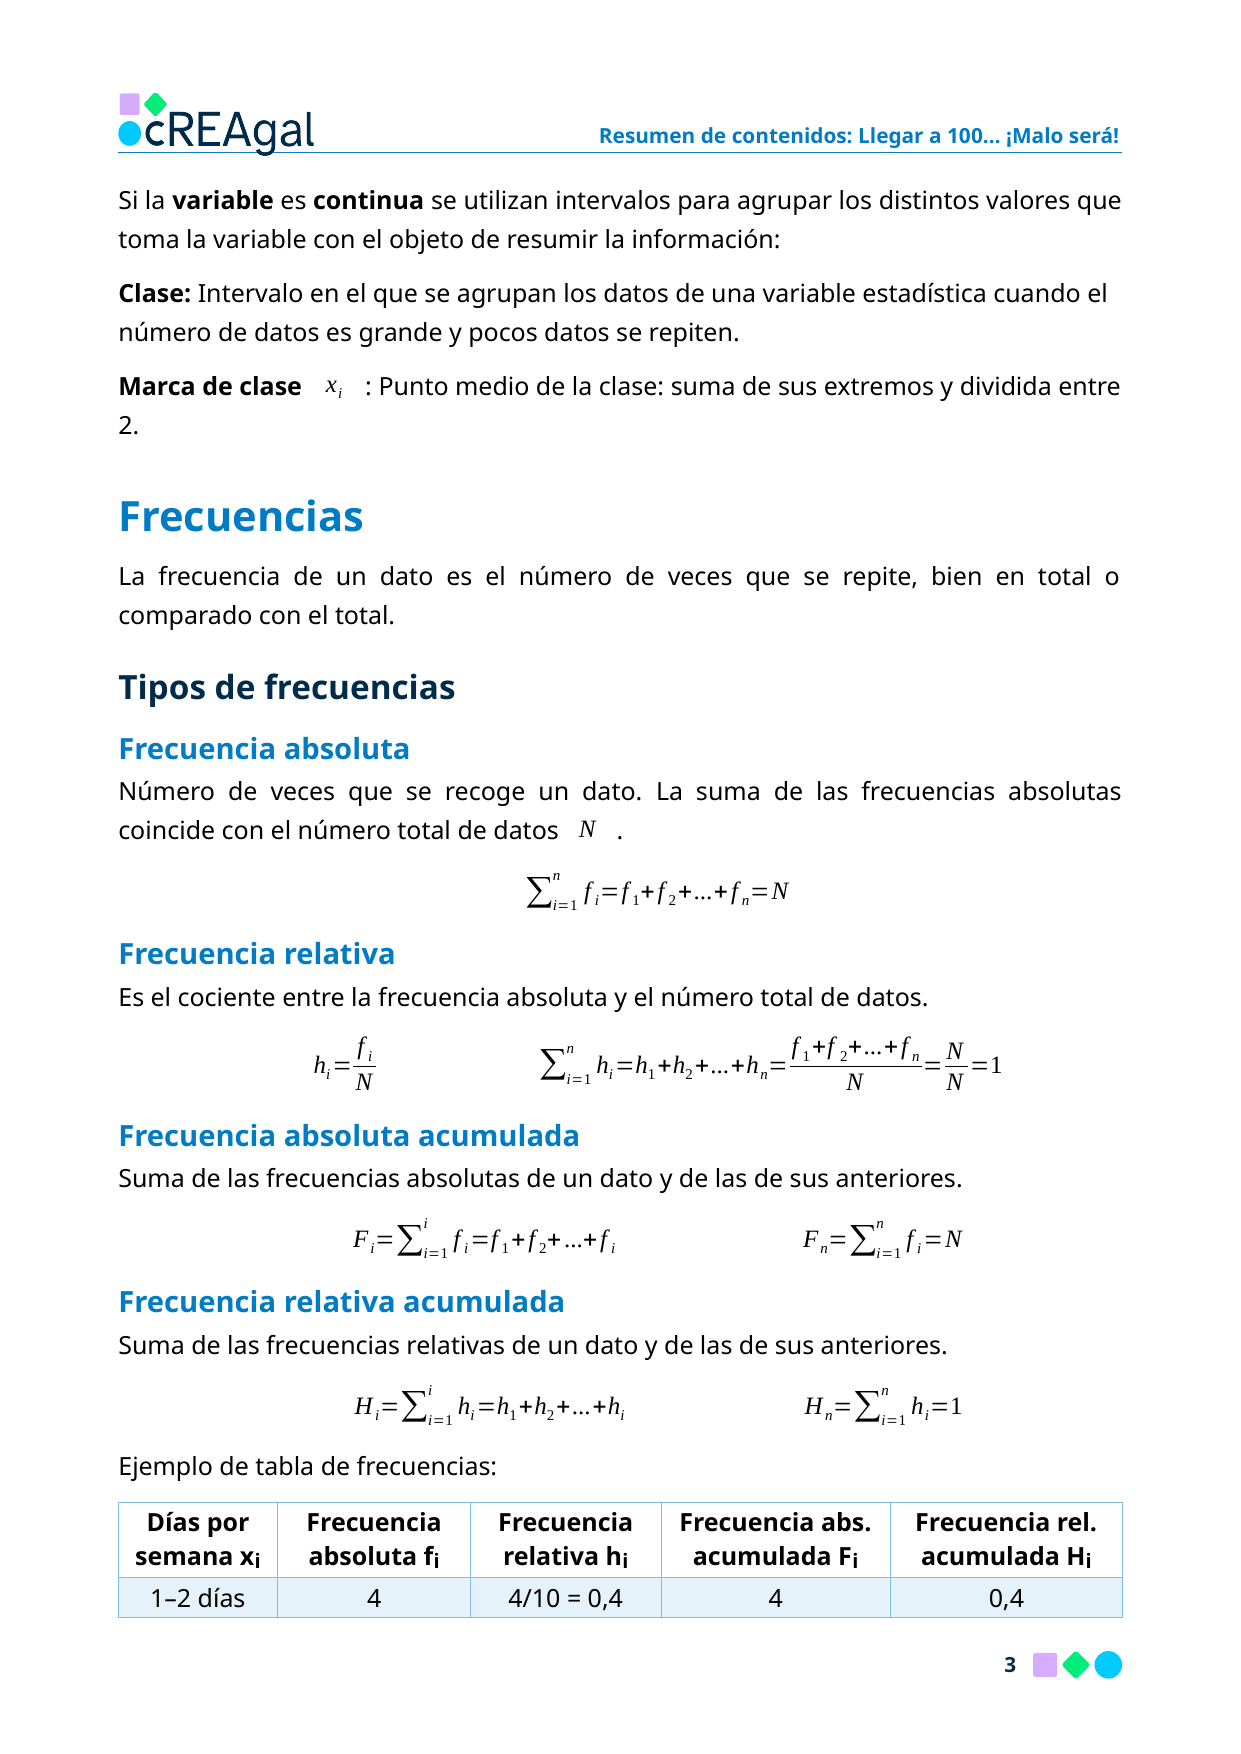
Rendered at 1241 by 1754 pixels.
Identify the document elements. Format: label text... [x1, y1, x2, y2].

text Clase: Intervalo en el que se agrupan los datos de una variable estadística cuando el número de datos es grande y pocos datos se repiten. [118, 275, 1122, 349]
table_cell 4/10 = 0,4 [471, 1578, 661, 1617]
subtitle Frecuencias [118, 487, 1122, 543]
subtitle Frecuencia relativa acumulada [118, 1282, 1122, 1321]
picture [118, 93, 314, 156]
text Suma de las frecuencias absolutas de un dato y de las de sus anteriores. [118, 1161, 1122, 1195]
subtitle Frecuencia absoluta acumulada [118, 1115, 1122, 1155]
table_cell 4 [278, 1578, 470, 1617]
text Si la variable es continua se utilizan intervalos para agrupar los distintos valores que toma la variable con el objeto de resumir la información: [118, 182, 1122, 256]
text Marca de clase: Punto medio de la clase: suma de sus extremos y dividida entre 2. [118, 368, 1122, 442]
table_cell 1–2 días [119, 1578, 277, 1617]
table_cell 0,4 [891, 1578, 1122, 1617]
table_cell 4 [662, 1578, 890, 1617]
subtitle Tipos de frecuencias [118, 663, 1122, 709]
table_header Frecuencia absoluta fi [278, 1503, 470, 1577]
text Suma de las frecuencias relativas de un dato y de las de sus anteriores. [118, 1327, 1122, 1361]
table_header Días por semana xi [119, 1503, 277, 1577]
subtitle Frecuencia absoluta [118, 728, 1122, 768]
subtitle Frecuencia relativa [118, 933, 1122, 973]
text Es el cociente entre la frecuencia absoluta y el número total de datos. [118, 979, 1122, 1013]
table_header Frecuencia rel. acumulada Hi [891, 1503, 1122, 1577]
text La frecuencia de un dato es el número de veces que se repite, bien en total o comparado con el total. [118, 558, 1122, 631]
text Número de veces que se recoge un dato. La suma de las frecuencias absolutas coincide con el número total de datos . [118, 774, 1122, 847]
text Ejemplo de tabla de frecuencias: [118, 1448, 1122, 1482]
table_header Frecuencia relativa hi [471, 1503, 661, 1577]
table_header Frecuencia abs. acumulada Fi [662, 1503, 890, 1577]
